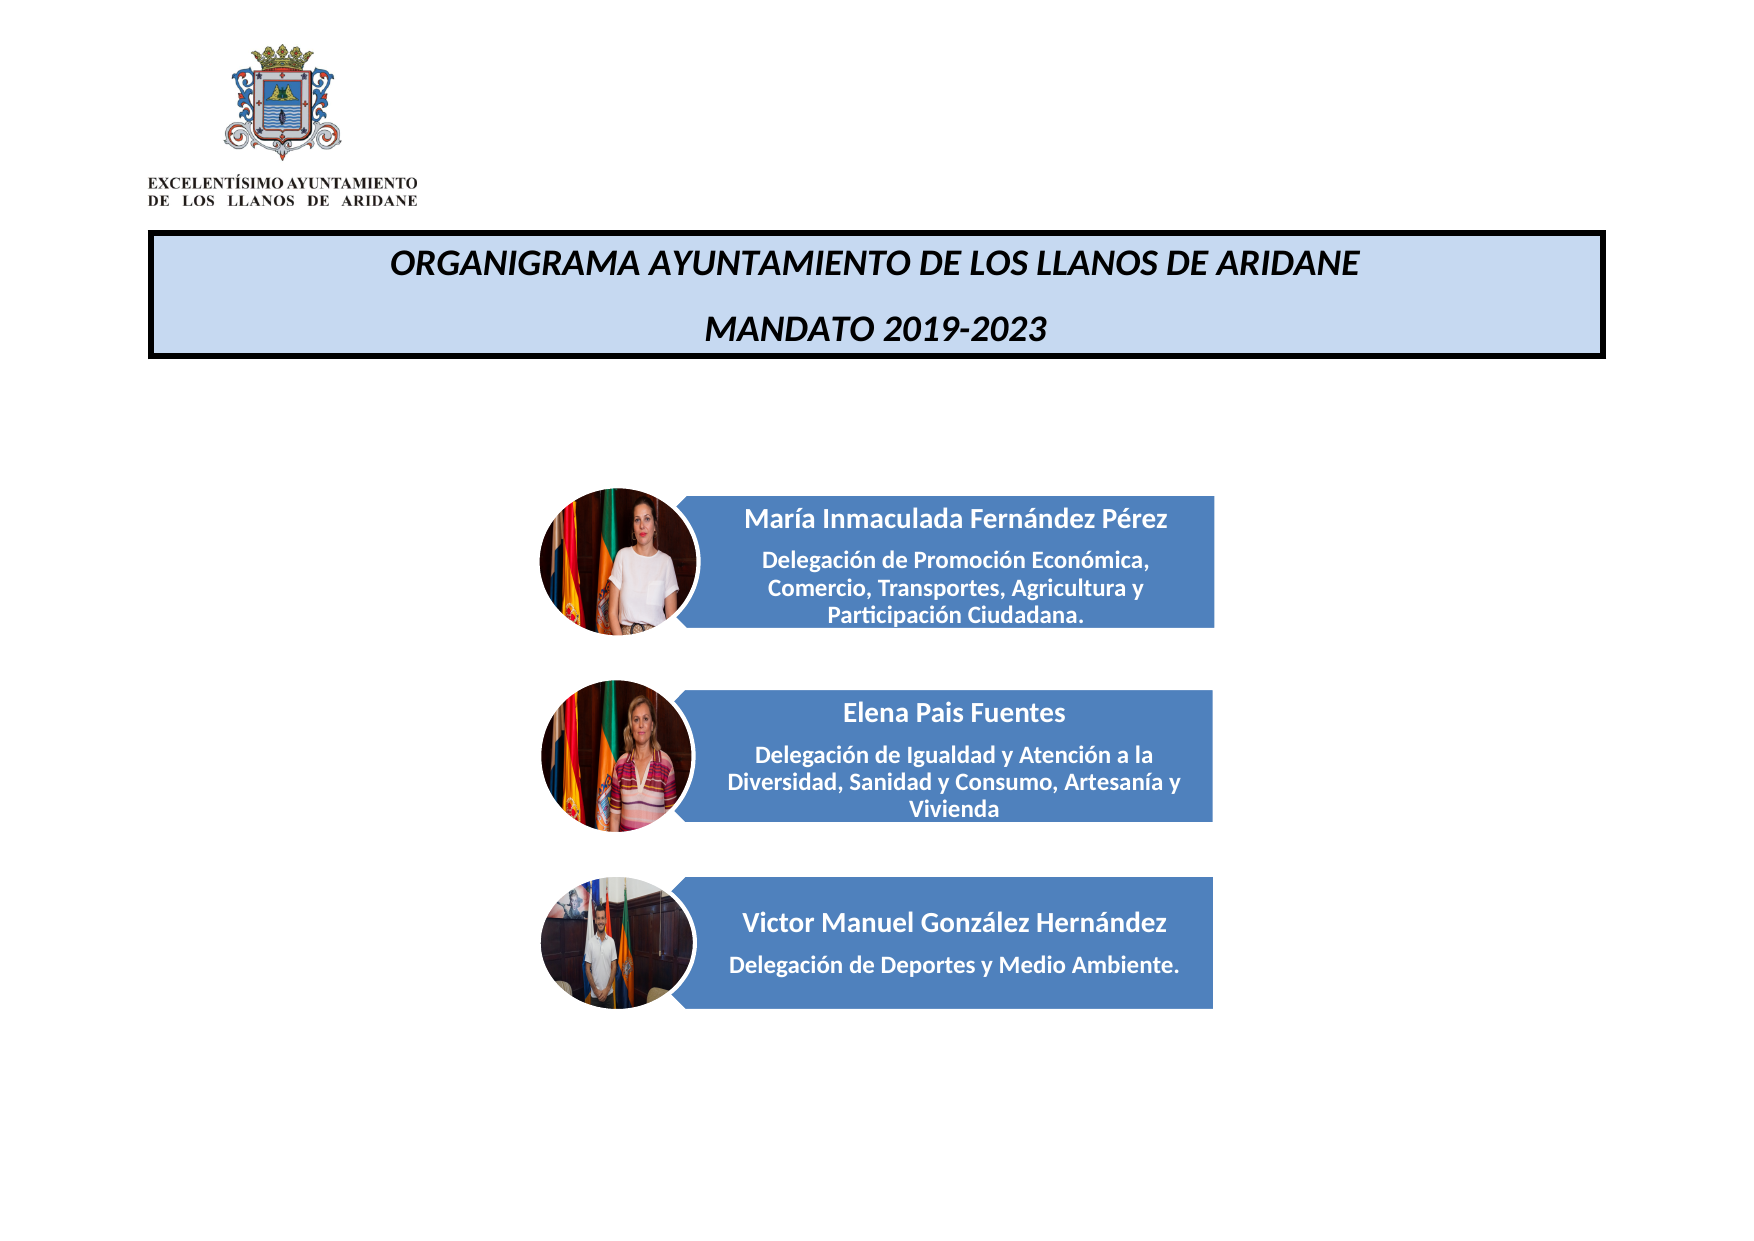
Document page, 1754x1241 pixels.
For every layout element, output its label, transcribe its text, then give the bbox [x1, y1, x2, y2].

picture [147, 44, 417, 206]
picture [540, 489, 696, 635]
picture [542, 681, 691, 831]
picture [541, 877, 692, 1008]
text ORGANIGRAMA AYUNTAMIENTO DE LOS LLANOS DE ARIDANE [154, 236, 1600, 284]
text MANDATO 2019-2023 [154, 297, 1600, 353]
